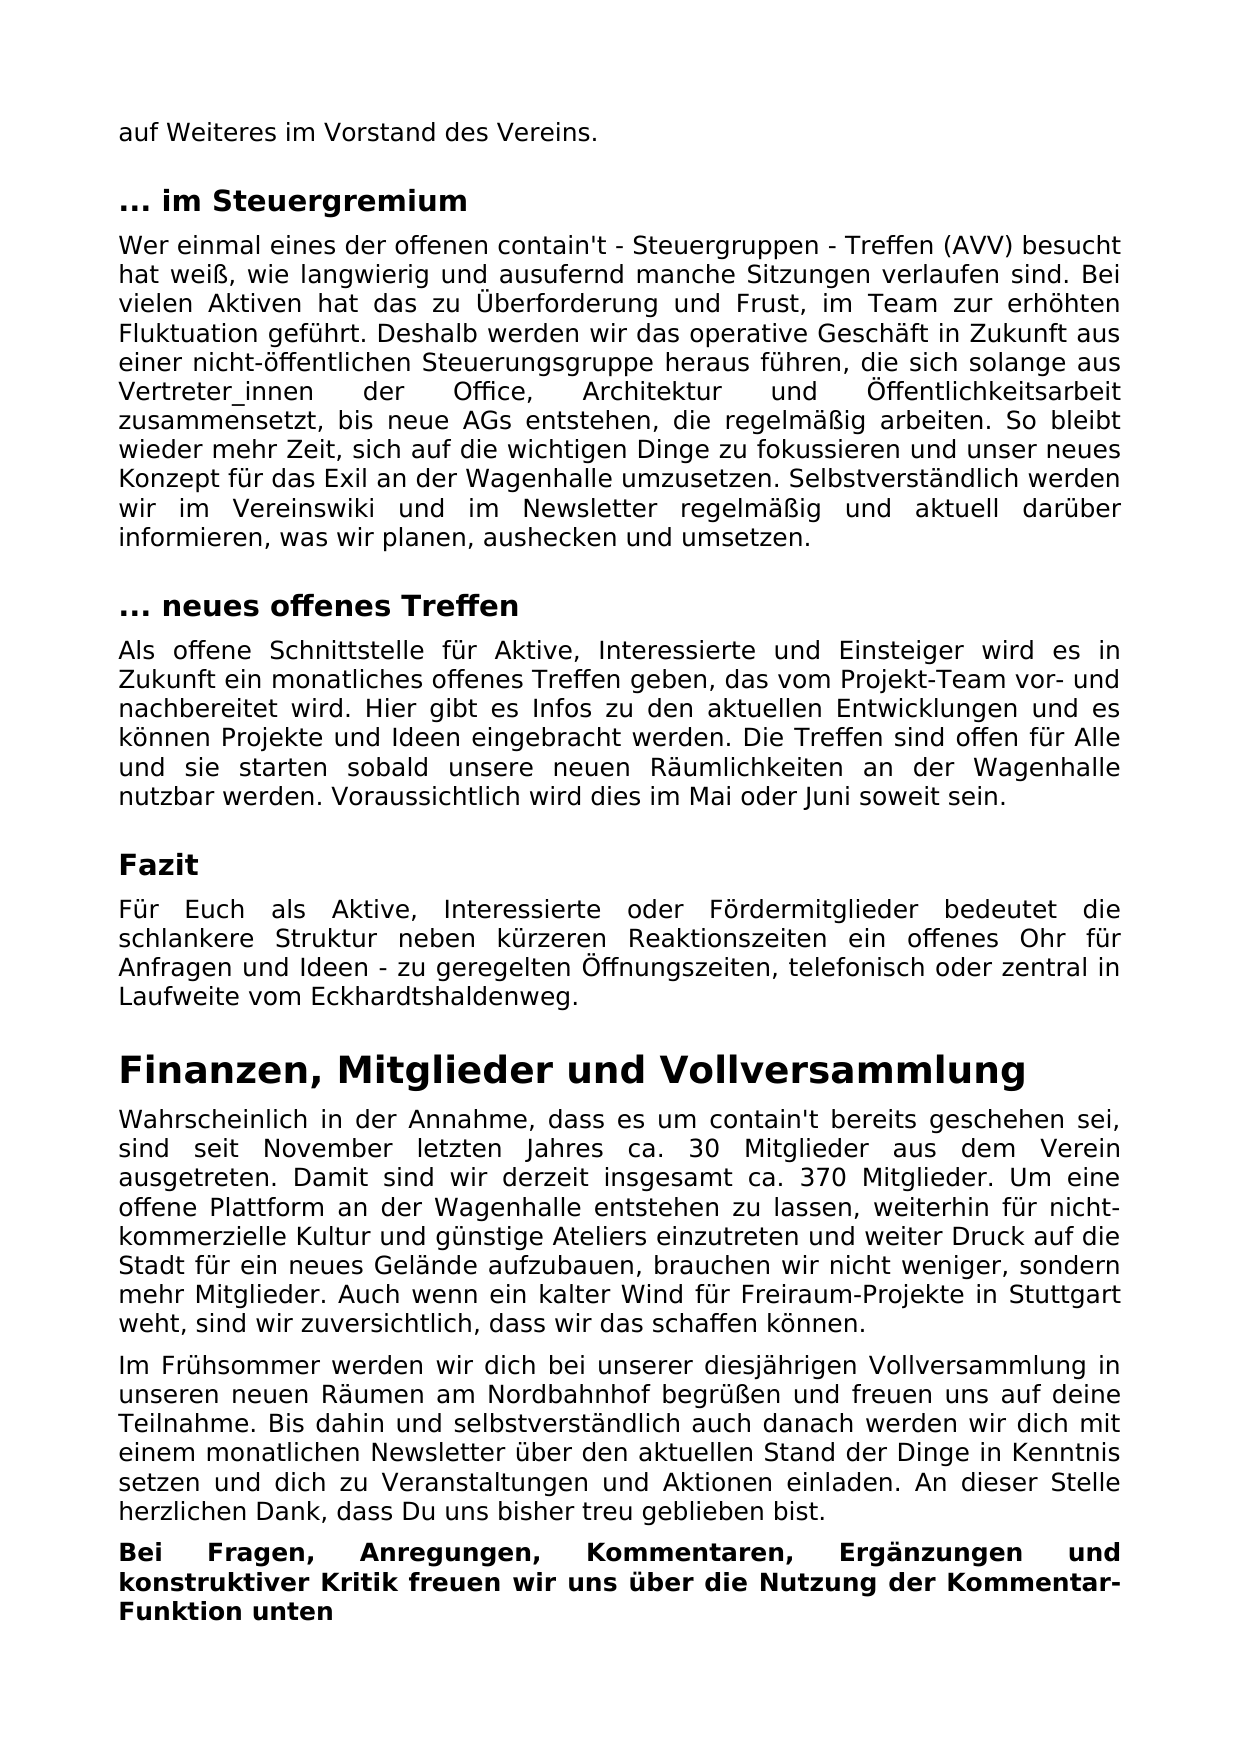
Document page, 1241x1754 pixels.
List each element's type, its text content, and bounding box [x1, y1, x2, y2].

text Im Frühsommer werden wir dich bei unserer diesjährigen Vollversammlung in unseren neuen Räumen am Nordbahnhof begrüßen und freuen uns auf deine Teilnahme. Bis dahin und selbstverständlich auch danach werden wir dich mit einem monatlichen Newsletter über den aktuellen Stand der Dinge in Kenntnis setzen und dich zu Veranstaltungen und Aktionen einladen. An dieser Stelle herzlichen Dank, dass Du uns bisher treu geblieben bist. [118, 1351, 1122, 1526]
text Wer einmal eines der offenen contain't - Steuergruppen - Treffen (AVV) besucht hat weiß, wie langwierig und ausufernd manche Sitzungen verlaufen sind. Bei vielen Aktiven hat das zu Überforderung und Frust, im Team zur erhöhten Fluktuation geführt. Deshalb werden wir das operative Geschäft in Zukunft aus einer nicht-öffentlichen Steuerungsgruppe heraus führen, die sich solange aus Vertreter_innen der Office, Architektur und Öffentlichkeitsarbeit zusammensetzt, bis neue AGs entstehen, die regelmäßig arbeiten. So bleibt wieder mehr Zeit, sich auf die wichtigen Dinge zu fokussieren und unser neues Konzept für das Exil an der Wagenhalle umzusetzen. Selbstverständlich werden wir im Vereinswiki und im Newsletter regelmäßig und aktuell darüber informieren, was wir planen, aushecken und umsetzen. [118, 231, 1122, 552]
text Bei Fragen, Anregungen, Kommentaren, Ergänzungen und konstruktiver Kritik freuen wir uns über die Nutzung der Kommentar-Funktion unten [118, 1539, 1122, 1626]
subtitle Finanzen, Mitglieder und Vollversammlung [118, 1049, 1122, 1093]
text auf Weiteres im Vorstand des Vereins. [118, 118, 1122, 147]
text Als offene Schnittstelle für Aktive, Interessierte und Einsteiger wird es in Zukunft ein monatliches offenes Treffen geben, das vom Projekt-Team vor- und nachbereitet wird. Hier gibt es Infos zu den aktuellen Entwicklungen und es können Projekte und Ideen eingebracht werden. Die Treffen sind offen für Alle und sie starten sobald unsere neuen Räumlichkeiten an der Wagenhalle nutzbar werden. Voraussichtlich wird dies im Mai oder Juni soweit sein. [118, 636, 1122, 811]
text Wahrscheinlich in der Annahme, dass es um contain't bereits geschehen sei, sind seit November letzten Jahres ca. 30 Mitglieder aus dem Verein ausgetreten. Damit sind wir derzeit insgesamt ca. 370 Mitglieder. Um eine offene Plattform an der Wagenhalle entstehen zu lassen, weiterhin für nicht-kommerzielle Kultur und günstige Ateliers einzutreten und weiter Druck auf die Stadt für ein neues Gelände aufzubauen, brauchen wir nicht weniger, sondern mehr Mitglieder. Auch wenn ein kalter Wind für Freiraum-Projekte in Stuttgart weht, sind wir zuversichtlich, dass wir das schaffen können. [118, 1105, 1122, 1339]
subtitle ... im Steuergremium [118, 185, 1122, 219]
text Für Euch als Aktive, Interessierte oder Fördermitglieder bedeutet die schlankere Struktur neben kürzeren Reaktionszeiten ein offenes Ohr für Anfragen und Ideen - zu geregelten Öffnungszeiten, telefonisch oder zentral in Laufweite vom Eckhardtshaldenweg. [118, 895, 1122, 1012]
subtitle Fazit [118, 848, 1122, 882]
subtitle ... neues offenes Treffen [118, 589, 1122, 623]
